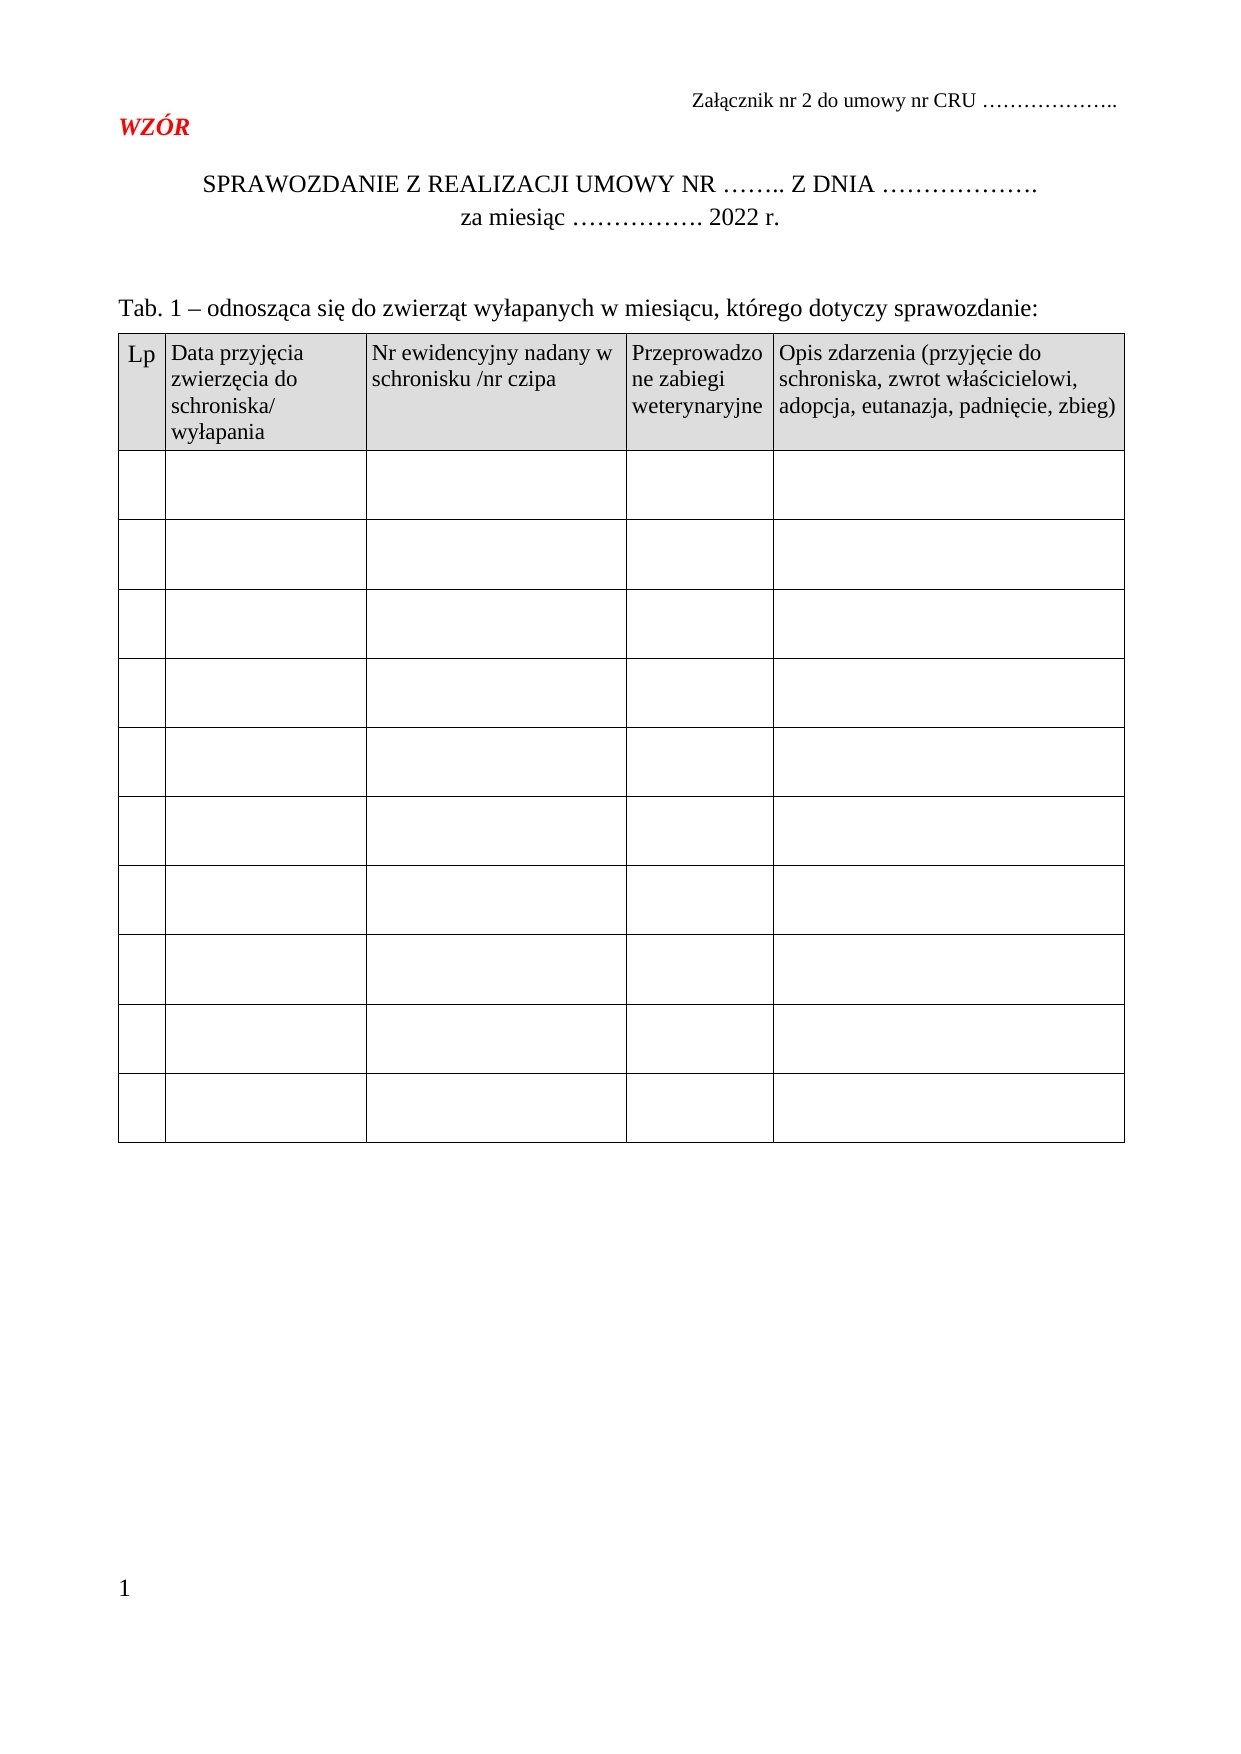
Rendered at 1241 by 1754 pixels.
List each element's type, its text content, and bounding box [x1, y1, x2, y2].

table_cell [774, 590, 1124, 658]
table_cell [774, 797, 1124, 865]
table_cell [119, 590, 165, 658]
table_cell [166, 659, 366, 727]
table_header Nr ewidencyjny nadany w schronisku /nr czipa [367, 334, 626, 450]
table_cell [367, 797, 626, 865]
table_cell [774, 520, 1124, 588]
table_header Lp [119, 334, 165, 450]
table_cell [774, 451, 1124, 519]
text Załącznik nr 2 do umowy nr CRU ……………….. [118, 87, 1122, 112]
text WZÓR [118, 112, 1122, 140]
table_cell [166, 797, 366, 865]
table_cell [166, 728, 366, 796]
table_header Data przyjęcia zwierzęcia do schroniska/ wyłapania [166, 334, 366, 450]
table_cell [774, 659, 1124, 727]
table_cell [774, 1005, 1124, 1073]
table_cell [367, 590, 626, 658]
table_cell [119, 728, 165, 796]
table_cell [119, 451, 165, 519]
table_cell [119, 797, 165, 865]
table_cell [119, 866, 165, 934]
table_cell [627, 866, 773, 934]
table_cell [627, 451, 773, 519]
table_cell [774, 935, 1124, 1003]
table_cell [367, 1074, 626, 1142]
table_cell [627, 520, 773, 588]
text SPRAWOZDANIE Z REALIZACJI UMOWY NR …….. Z DNIA ………………. [118, 169, 1122, 198]
table_cell [119, 1074, 165, 1142]
table_cell [774, 866, 1124, 934]
table_header Opis zdarzenia (przyjęcie do schroniska, zwrot właścicielowi, adopcja, eutanazja, padnięcie, zbieg) [774, 334, 1124, 450]
table_header Przeprowadzone zabiegi weterynaryjne [627, 334, 773, 450]
table_cell [166, 935, 366, 1003]
table_cell [119, 935, 165, 1003]
table_cell [166, 590, 366, 658]
table_cell [166, 1074, 366, 1142]
table_cell [627, 935, 773, 1003]
table_cell [367, 935, 626, 1003]
table_cell [627, 797, 773, 865]
table_cell [367, 866, 626, 934]
table_cell [119, 1005, 165, 1073]
table_cell [774, 728, 1124, 796]
table_cell [367, 728, 626, 796]
table_cell [119, 520, 165, 588]
table_cell [774, 1074, 1124, 1142]
table_cell [627, 728, 773, 796]
text za miesiąc ……………. 2022 r. [118, 202, 1122, 231]
table_cell [166, 866, 366, 934]
table_cell [166, 520, 366, 588]
table_cell [367, 659, 626, 727]
table_cell [166, 451, 366, 519]
table_cell [627, 1005, 773, 1073]
table_cell [627, 659, 773, 727]
text 1 [118, 1573, 1122, 1602]
table_cell [627, 590, 773, 658]
table_cell [166, 1005, 366, 1073]
table_cell [119, 659, 165, 727]
text Tab. 1 – odnosząca się do zwierząt wyłapanych w miesiącu, którego dotyczy sprawozdanie: [118, 293, 1122, 321]
table_cell [367, 520, 626, 588]
table_cell [627, 1074, 773, 1142]
table_cell [367, 451, 626, 519]
table_cell [367, 1005, 626, 1073]
